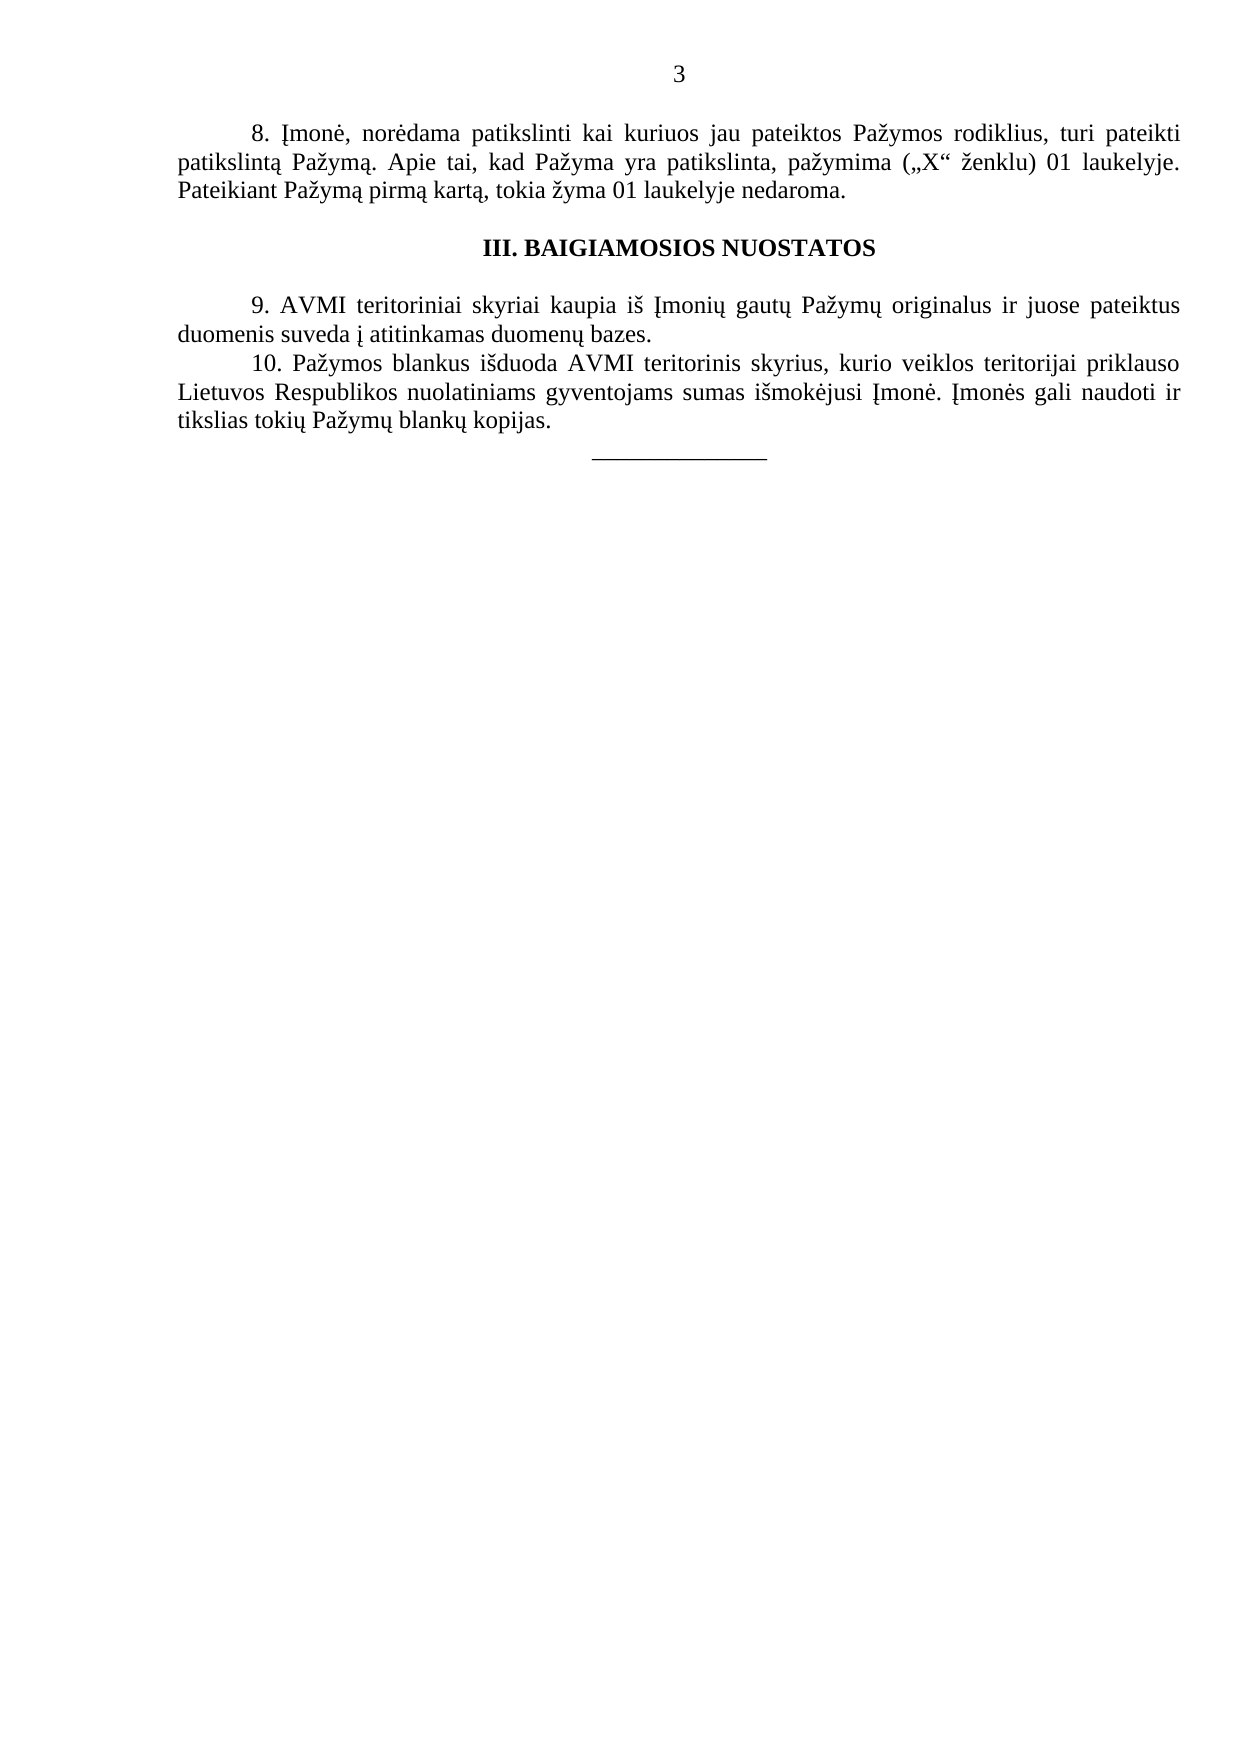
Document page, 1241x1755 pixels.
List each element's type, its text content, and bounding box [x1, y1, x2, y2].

text III. BAIGIAMOSIOS NUOSTATOS [177, 233, 1181, 262]
text 8. Įmonė, norėdama patikslinti kai kuriuos jau pateiktos Pažymos rodiklius, turi pateikti patikslintą Pažymą. Apie tai, kad Pažyma yra patikslinta, pažymima („X“ ženklu) 01 laukelyje. Pateikiant Pažymą pirmą kartą, tokia žyma 01 laukelyje nedaroma. [177, 118, 1181, 204]
text ______________ [177, 434, 1181, 463]
text 9. AVMI teritoriniai skyriai kaupia iš Įmonių gautų Pažymų originalus ir juose pateiktus duomenis suveda į atitinkamas duomenų bazes. [177, 291, 1181, 348]
text 10. Pažymos blankus išduoda AVMI teritorinis skyrius, kurio veiklos teritorijai priklauso Lietuvos Respublikos nuolatiniams gyventojams sumas išmokėjusi Įmonė. Įmonės gali naudoti ir tikslias tokių Pažymų blankų kopijas. [177, 348, 1181, 434]
